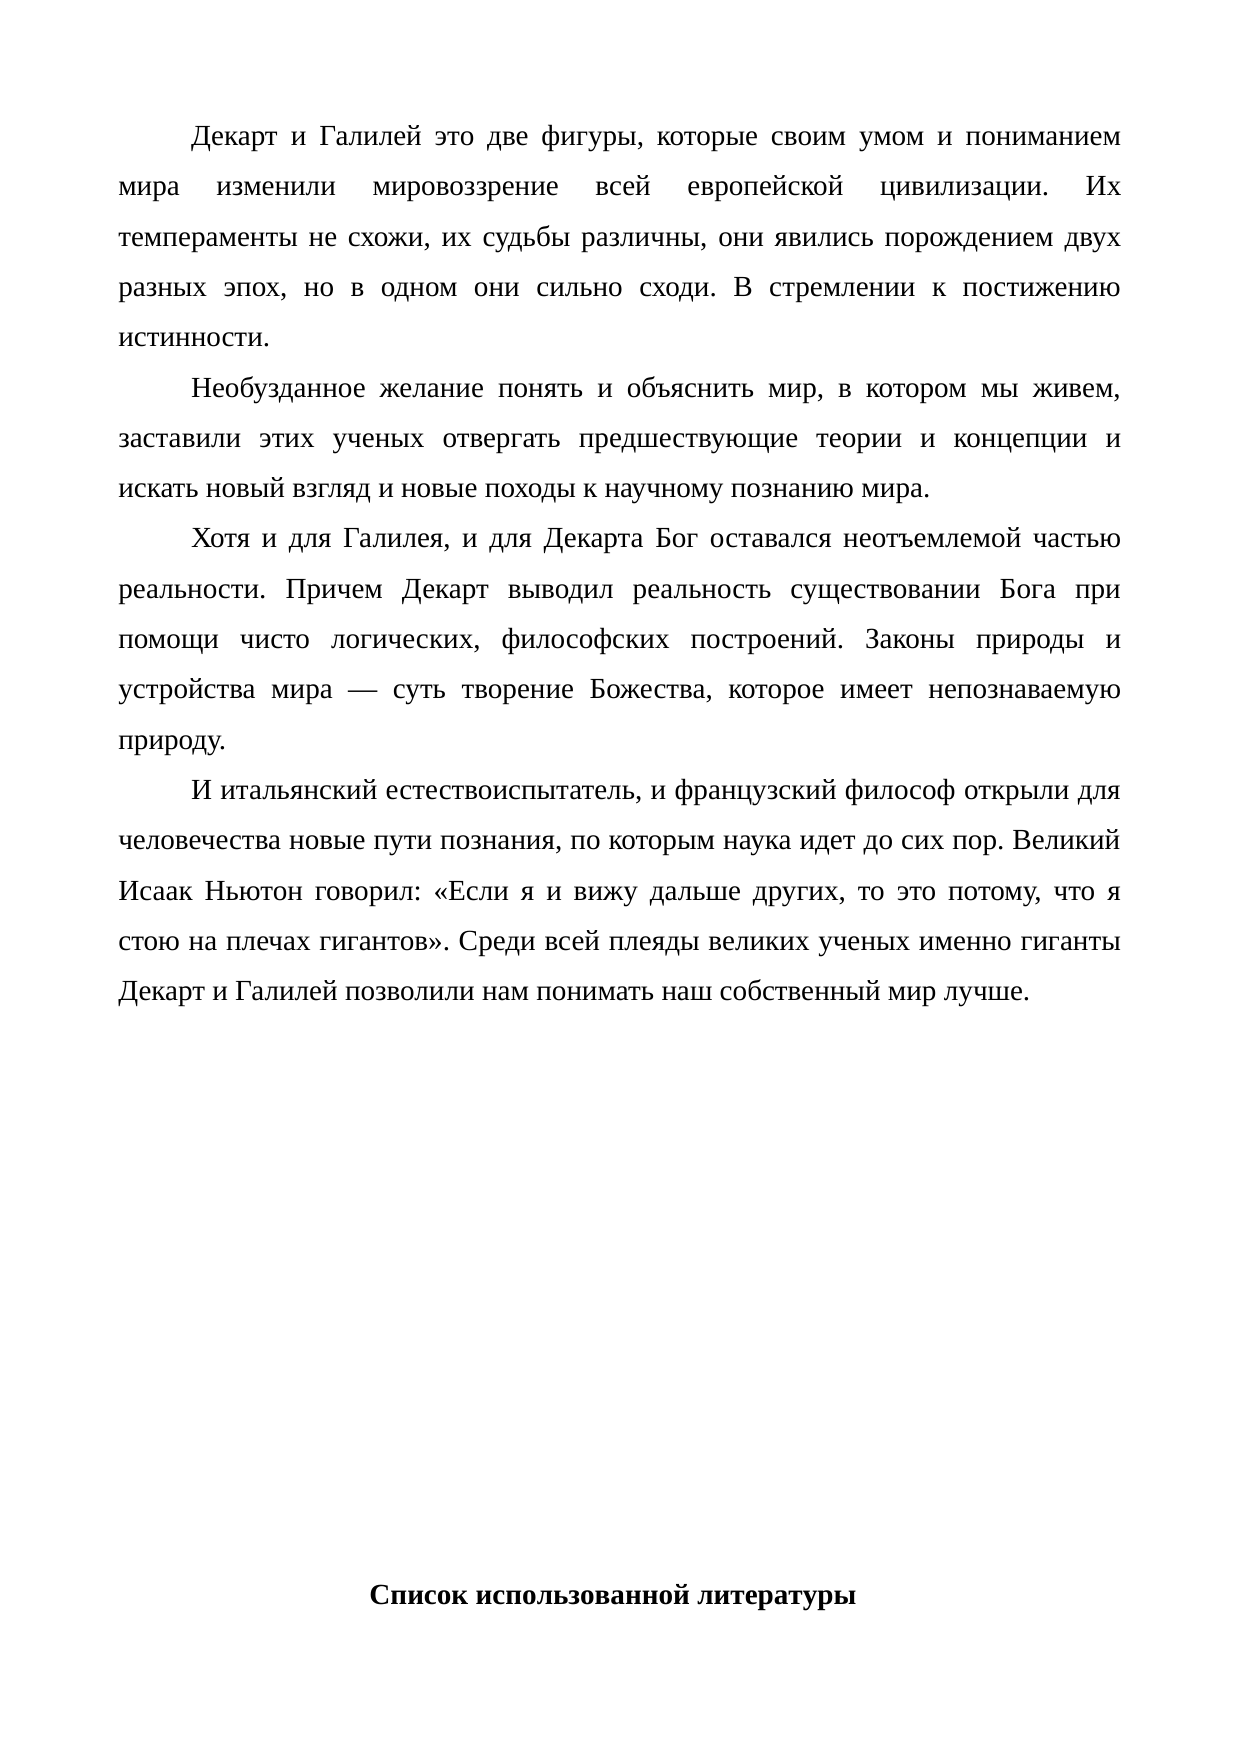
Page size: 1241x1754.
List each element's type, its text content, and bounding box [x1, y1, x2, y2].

text Декарт и Галилей это две фигуры, которые своим умом и пониманием мира изменили мировоззрение всей европейской цивилизации. Их темпераменты не схожи, их судьбы различны, они явились порождением двух разных эпох, но в одном они сильно сходи. В стремлении к постижению истинности. [118, 118, 1122, 353]
text И итальянский естествоиспытатель, и французский философ открыли для человечества новые пути познания, по которым наука идет до сих пор. Великий Исаак Ньютон говорил: «Если я и вижу дальше других, то это потому, что я стою на плечах гигантов». Среди всей плеяды великих ученых именно гиганты Декарт и Галилей позволили нам понимать наш собственный мир лучше. [118, 772, 1122, 1007]
text Хотя и для Галилея, и для Декарта Бог оставался неотъемлемой частью реальности. Причем Декарт выводил реальность существовании Бога при помощи чисто логических, философских построений. Законы природы и устройства мира — суть творение Божества, которое имеет непознаваемую природу. [118, 521, 1122, 755]
subtitle Список использованной литературы [103, 1577, 1122, 1611]
text Необузданное желание понять и объяснить мир, в котором мы живем, заставили этих ученых отвергать предшествующие теории и концепции и искать новый взгляд и новые походы к научному познанию мира. [118, 370, 1122, 504]
